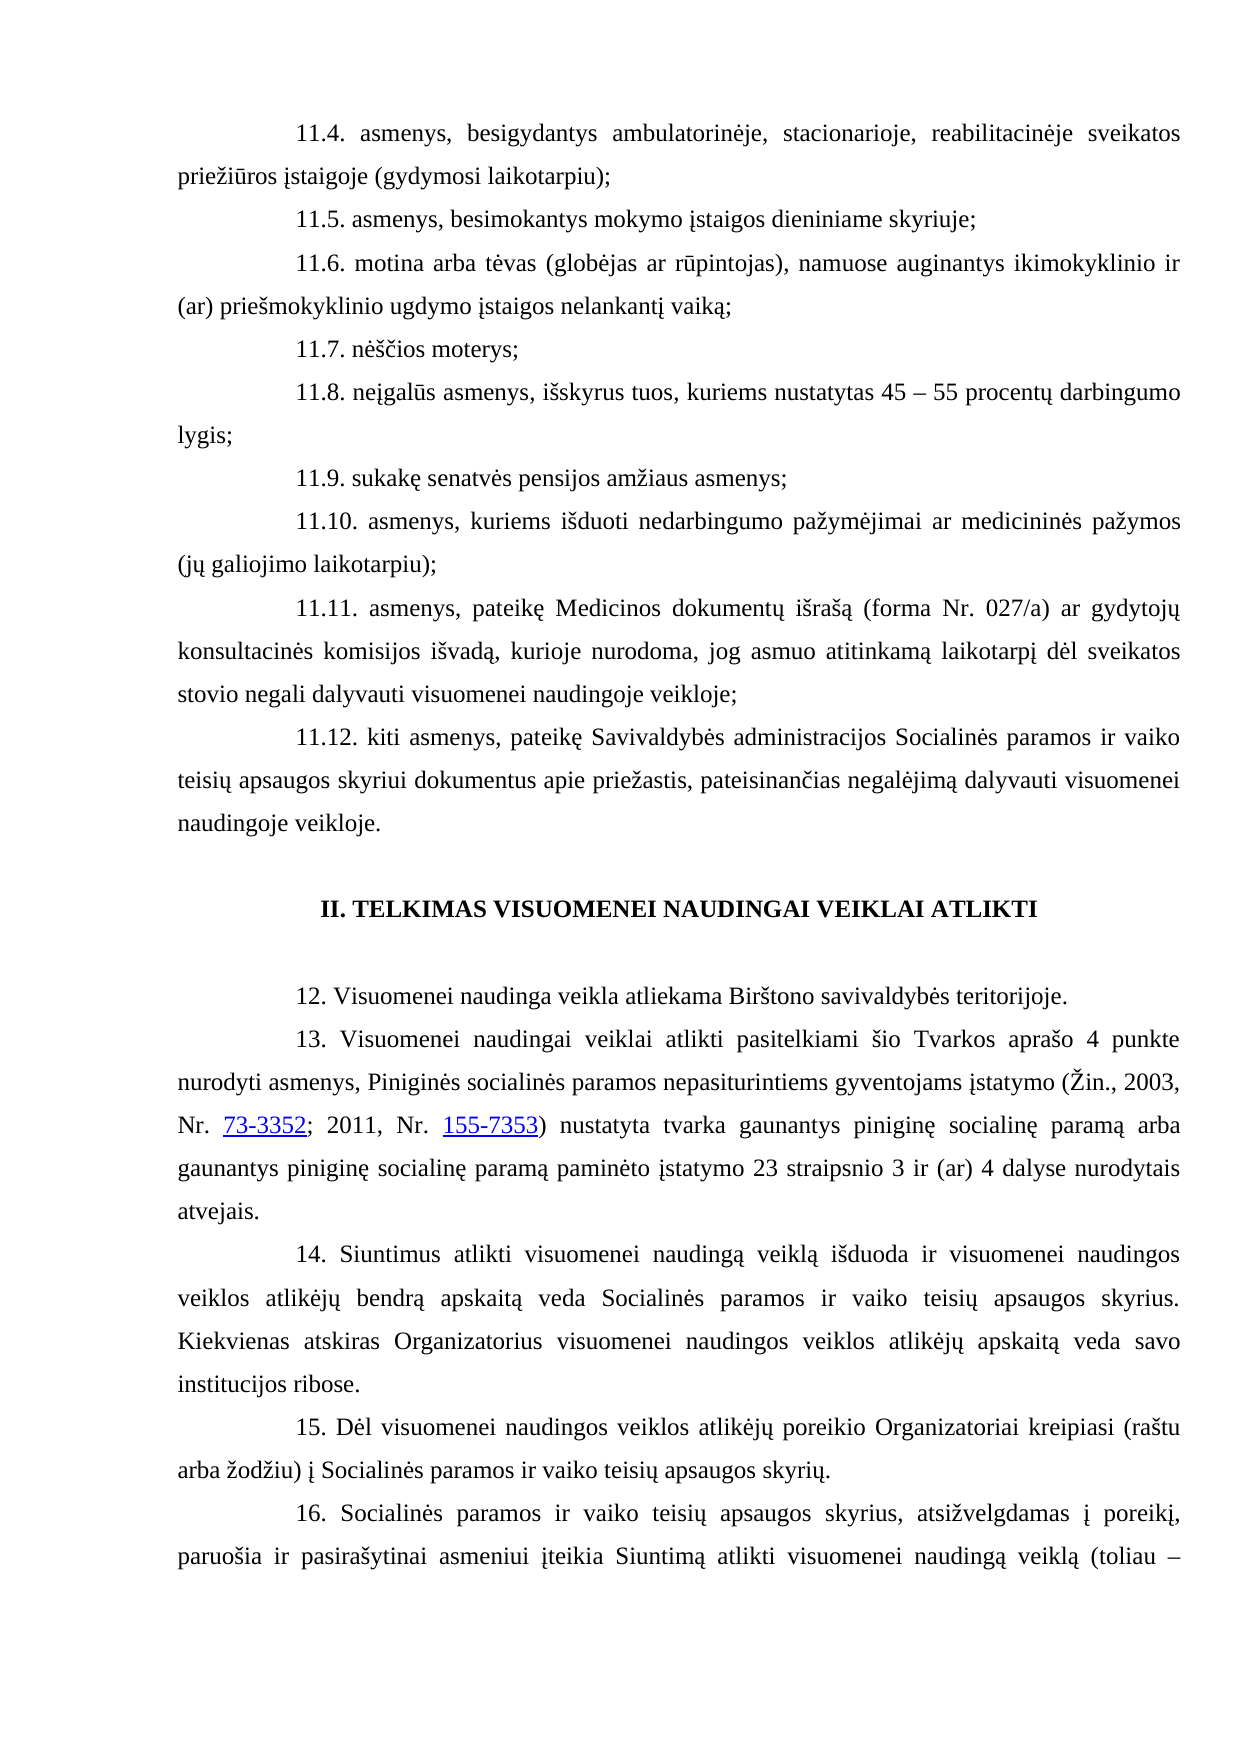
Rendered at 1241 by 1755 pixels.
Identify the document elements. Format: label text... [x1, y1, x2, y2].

text 16. Socialinės paramos ir vaiko teisių apsaugos skyrius, atsižvelgdamas į poreikį, paruošia ir pasirašytinai asmeniui įteikia Siuntimą atlikti visuomenei naudingą veiklą (toliau – [177, 1498, 1181, 1570]
text 11.12. kiti asmenys, pateikę Savivaldybės administracijos Socialinės paramos ir vaiko teisių apsaugos skyriui dokumentus apie priežastis, pateisinančias negalėjimą dalyvauti visuomenei naudingoje veikloje. [177, 722, 1181, 837]
text 15. Dėl visuomenei naudingos veiklos atlikėjų poreikio Organizatoriai kreipiasi (raštu arba žodžiu) į Socialinės paramos ir vaiko teisių apsaugos skyrių. [177, 1412, 1181, 1484]
text 11.4. asmenys, besigydantys ambulatorinėje, stacionarioje, reabilitacinėje sveikatos priežiūros įstaigoje (gydymosi laikotarpiu); [177, 118, 1181, 190]
text 12. Visuomenei naudinga veikla atliekama Birštono savivaldybės teritorijoje. [177, 981, 1181, 1009]
text 11.6. motina arba tėvas (globėjas ar rūpintojas), namuose auginantys ikimokyklinio ir (ar) priešmokyklinio ugdymo įstaigos nelankantį vaiką; [177, 248, 1181, 319]
text 13. Visuomenei naudingai veiklai atlikti pasitelkiami šio Tvarkos aprašo 4 punkte nurodyti asmenys, Piniginės socialinės paramos nepasiturintiems gyventojams įstatymo (Žin., 2003, Nr. 73-3352; 2011, Nr. 155-7353) nustatyta tvarka gaunantys piniginę socialinę paramą arba gaunantys piniginę socialinę paramą paminėto įstatymo 23 straipsnio 3 ir (ar) 4 dalyse nurodytais atvejais. [177, 1024, 1181, 1225]
text 11.9. sukakę senatvės pensijos amžiaus asmenys; [177, 463, 1181, 492]
text 11.7. nėščios moterys; [177, 334, 1181, 363]
text 11.5. asmenys, besimokantys mokymo įstaigos dieniniame skyriuje; [177, 204, 1181, 233]
text 14. Siuntimus atlikti visuomenei naudingą veiklą išduoda ir visuomenei naudingos veiklos atlikėjų bendrą apskaitą veda Socialinės paramos ir vaiko teisių apsaugos skyrius. Kiekvienas atskiras Organizatorius visuomenei naudingos veiklos atlikėjų apskaitą veda savo institucijos ribose. [177, 1239, 1181, 1398]
text 11.8. neįgalūs asmenys, išskyrus tuos, kuriems nustatytas 45 – 55 procentų darbingumo lygis; [177, 377, 1181, 449]
text 11.11. asmenys, pateikę Medicinos dokumentų išrašą (forma Nr. 027/a) ar gydytojų konsultacinės komisijos išvadą, kurioje nurodoma, jog asmuo atitinkamą laikotarpį dėl sveikatos stovio negali dalyvauti visuomenei naudingoje veikloje; [177, 593, 1181, 708]
text 11.10. asmenys, kuriems išduoti nedarbingumo pažymėjimai ar medicininės pažymos (jų galiojimo laikotarpiu); [177, 506, 1181, 578]
text II. TELKIMAS VISUOMENEI NAUDINGAI VEIKLAI ATLIKTI [177, 894, 1181, 923]
